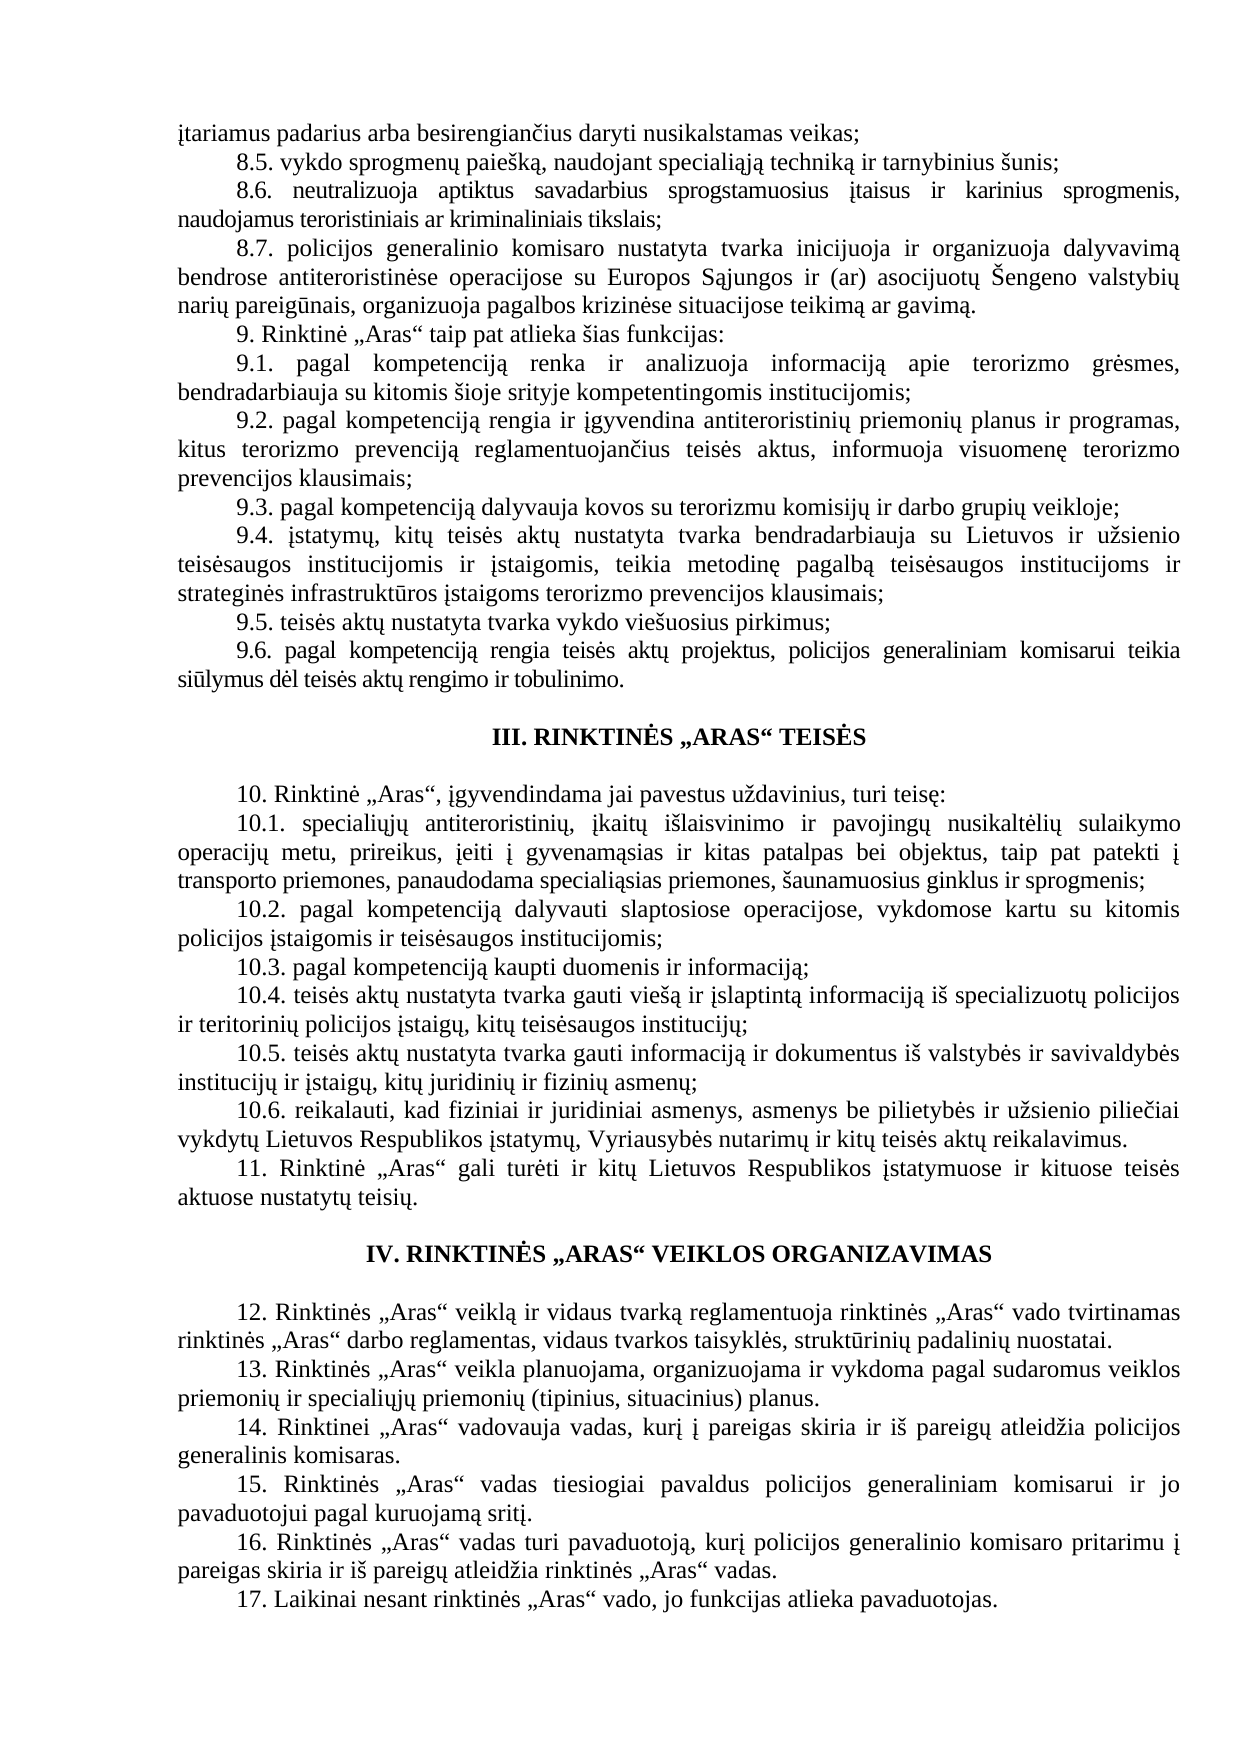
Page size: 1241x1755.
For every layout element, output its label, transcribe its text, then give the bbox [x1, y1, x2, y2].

text 10.2. pagal kompetenciją dalyvauti slaptosiose operacijose, vykdomose kartu su kitomis policijos įstaigomis ir teisėsaugos institucijomis; [177, 894, 1181, 952]
text 9.4. įstatymų, kitų teisės aktų nustatyta tvarka bendradarbiauja su Lietuvos ir užsienio teisėsaugos institucijomis ir įstaigomis, teikia metodinę pagalbą teisėsaugos institucijoms ir strateginės infrastruktūros įstaigoms terorizmo prevencijos klausimais; [177, 521, 1181, 607]
text 9.2. pagal kompetenciją rengia ir įgyvendina antiteroristinių priemonių planus ir programas, kitus terorizmo prevenciją reglamentuojančius teisės aktus, informuoja visuomenę terorizmo prevencijos klausimais; [177, 406, 1181, 492]
text 14. Rinktinei „Aras“ vadovauja vadas, kurį į pareigas skiria ir iš pareigų atleidžia policijos generalinis komisaras. [177, 1412, 1181, 1469]
text įtariamus padarius arba besirengiančius daryti nusikalstamas veikas; [177, 118, 1181, 147]
text 13. Rinktinės „Aras“ veikla planuojama, organizuojama ir vykdoma pagal sudaromus veiklos priemonių ir specialiųjų priemonių (tipinius, situacinius) planus. [177, 1354, 1181, 1412]
text 10.1. specialiųjų antiteroristinių, įkaitų išlaisvinimo ir pavojingų nusikaltėlių sulaikymo operacijų metu, prireikus, įeiti į gyvenamąsias ir kitas patalpas bei objektus, taip pat patekti į transporto priemones, panaudodama specialiąsias priemones, šaunamuosius ginklus ir sprogmenis; [177, 808, 1181, 894]
text 9.6. pagal kompetenciją rengia teisės aktų projektus, policijos generaliniam komisarui teikia siūlymus dėl teisės aktų rengimo ir tobulinimo. [177, 636, 1181, 693]
text 8.5. vykdo sprogmenų paiešką, naudojant specialiąją techniką ir tarnybinius šunis; [177, 147, 1181, 176]
text IV. RINKTINĖS „ARAS“ VEIKLOS ORGANIZAVIMAS [177, 1239, 1181, 1268]
text 10. Rinktinė „Aras“, įgyvendindama jai pavestus uždavinius, turi teisę: [177, 779, 1181, 808]
text 16. Rinktinės „Aras“ vadas turi pavaduotoją, kurį policijos generalinio komisaro pritarimu į pareigas skiria ir iš pareigų atleidžia rinktinės „Aras“ vadas. [177, 1527, 1181, 1584]
text 17. Laikinai nesant rinktinės „Aras“ vado, jo funkcijas atlieka pavaduotojas. [177, 1584, 1181, 1613]
text 10.3. pagal kompetenciją kaupti duomenis ir informaciją; [177, 952, 1181, 981]
text 11. Rinktinė „Aras“ gali turėti ir kitų Lietuvos Respublikos įstatymuose ir kituose teisės aktuose nustatytų teisių. [177, 1153, 1181, 1211]
text 10.4. teisės aktų nustatyta tvarka gauti viešą ir įslaptintą informaciją iš specializuotų policijos ir teritorinių policijos įstaigų, kitų teisėsaugos institucijų; [177, 981, 1181, 1038]
text 12. Rinktinės „Aras“ veiklą ir vidaus tvarką reglamentuoja rinktinės „Aras“ vado tvirtinamas rinktinės „Aras“ darbo reglamentas, vidaus tvarkos taisyklės, struktūrinių padalinių nuostatai. [177, 1297, 1181, 1354]
text 9.1. pagal kompetenciją renka ir analizuoja informaciją apie terorizmo grėsmes, bendradarbiauja su kitomis šioje srityje kompetentingomis institucijomis; [177, 348, 1181, 406]
text 8.7. policijos generalinio komisaro nustatyta tvarka inicijuoja ir organizuoja dalyvavimą bendrose antiteroristinėse operacijose su Europos Sąjungos ir (ar) asocijuotų Šengeno valstybių narių pareigūnais, organizuoja pagalbos krizinėse situacijose teikimą ar gavimą. [177, 233, 1181, 319]
text III. RINKTINĖS „ARAS“ TEISĖS [177, 722, 1181, 751]
text 9.3. pagal kompetenciją dalyvauja kovos su terorizmu komisijų ir darbo grupių veikloje; [177, 492, 1181, 521]
text 9. Rinktinė „Aras“ taip pat atlieka šias funkcijas: [177, 319, 1181, 348]
text 8.6. neutralizuoja aptiktus savadarbius sprogstamuosius įtaisus ir karinius sprogmenis, naudojamus teroristiniais ar kriminaliniais tikslais; [177, 176, 1181, 233]
text 15. Rinktinės „Aras“ vadas tiesiogiai pavaldus policijos generaliniam komisarui ir jo pavaduotojui pagal kuruojamą sritį. [177, 1469, 1181, 1527]
text 10.5. teisės aktų nustatyta tvarka gauti informaciją ir dokumentus iš valstybės ir savivaldybės institucijų ir įstaigų, kitų juridinių ir fizinių asmenų; [177, 1038, 1181, 1096]
text 9.5. teisės aktų nustatyta tvarka vykdo viešuosius pirkimus; [177, 607, 1181, 636]
text 10.6. reikalauti, kad fiziniai ir juridiniai asmenys, asmenys be pilietybės ir užsienio piliečiai vykdytų Lietuvos Respublikos įstatymų, Vyriausybės nutarimų ir kitų teisės aktų reikalavimus. [177, 1096, 1181, 1153]
